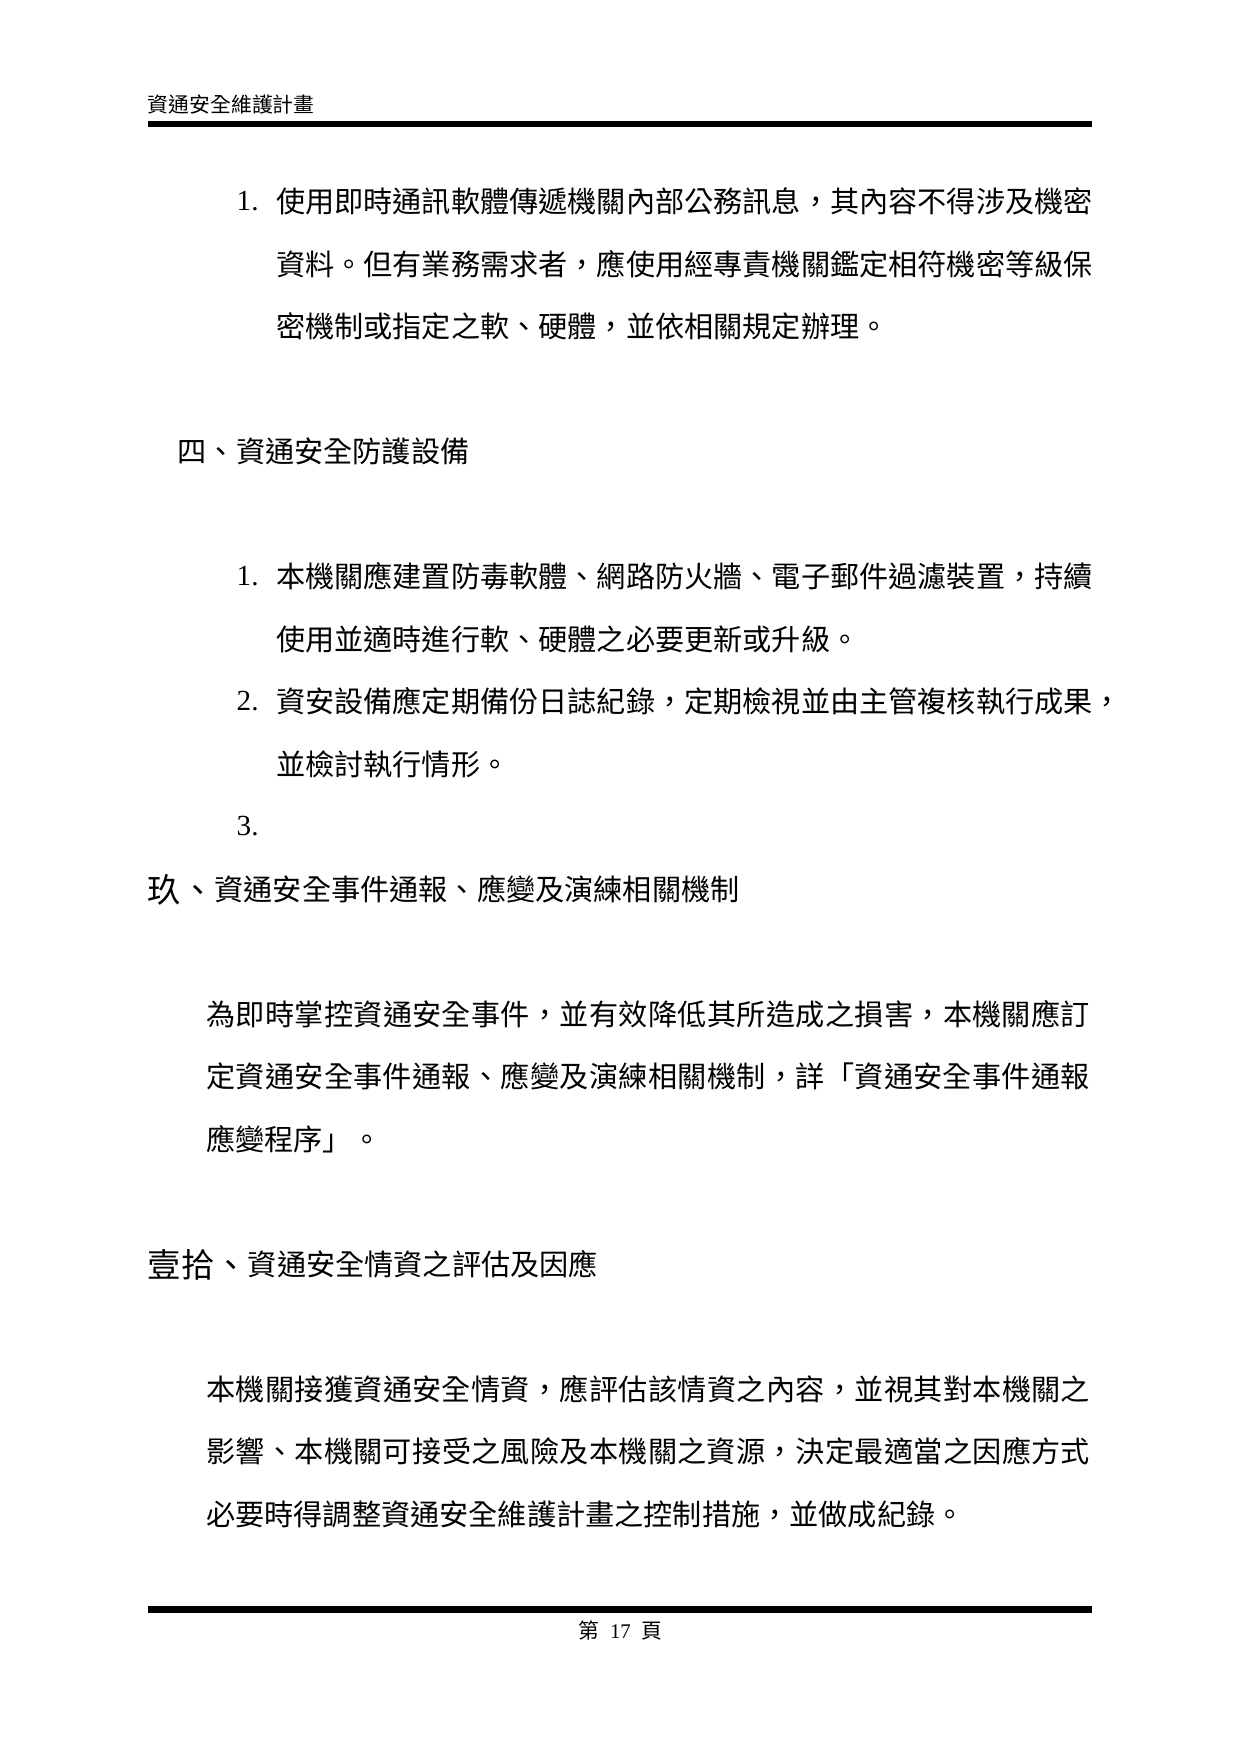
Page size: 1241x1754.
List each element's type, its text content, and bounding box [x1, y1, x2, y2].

subtitle 資通安全事件通報、應變及演練相關機制 [148, 846, 1092, 908]
subtitle 使用即時通訊軟體傳遞機關內部公務訊息，其內容不得涉及機密資料。但有業務需求者，應使用經專責機關鑑定相符機密等級保密機制或指定之軟、硬體，並依相關規定辦理。 [236, 158, 1092, 346]
text 本機關接獲資通安全情資，應評估該情資之內容，並視其對本機關之影響、本機關可接受之風險及本機關之資源，決定最適當之因應方式，必要時得調整資通安全維護計畫之控制措施，並做成紀錄。 [206, 1346, 1092, 1533]
text 為即時掌控資通安全事件，並有效降低其所造成之損害，本機關應訂定資通安全事件通報、應變及演練相關機制，詳「資通安全事件通報應變程序」。 [206, 971, 1092, 1158]
subtitle 資安設備應定期備份日誌紀錄，定期檢視並由主管複核執行成果，並檢討執行情形。 [236, 658, 1092, 783]
subtitle 本機關應建置防毒軟體、網路防火牆、電子郵件過濾裝置，持續使用並適時進行軟、硬體之必要更新或升級。 [236, 533, 1092, 658]
subtitle 資通安全情資之評估及因應 [148, 1221, 1092, 1283]
subtitle 資通安全防護設備 [177, 408, 1092, 471]
